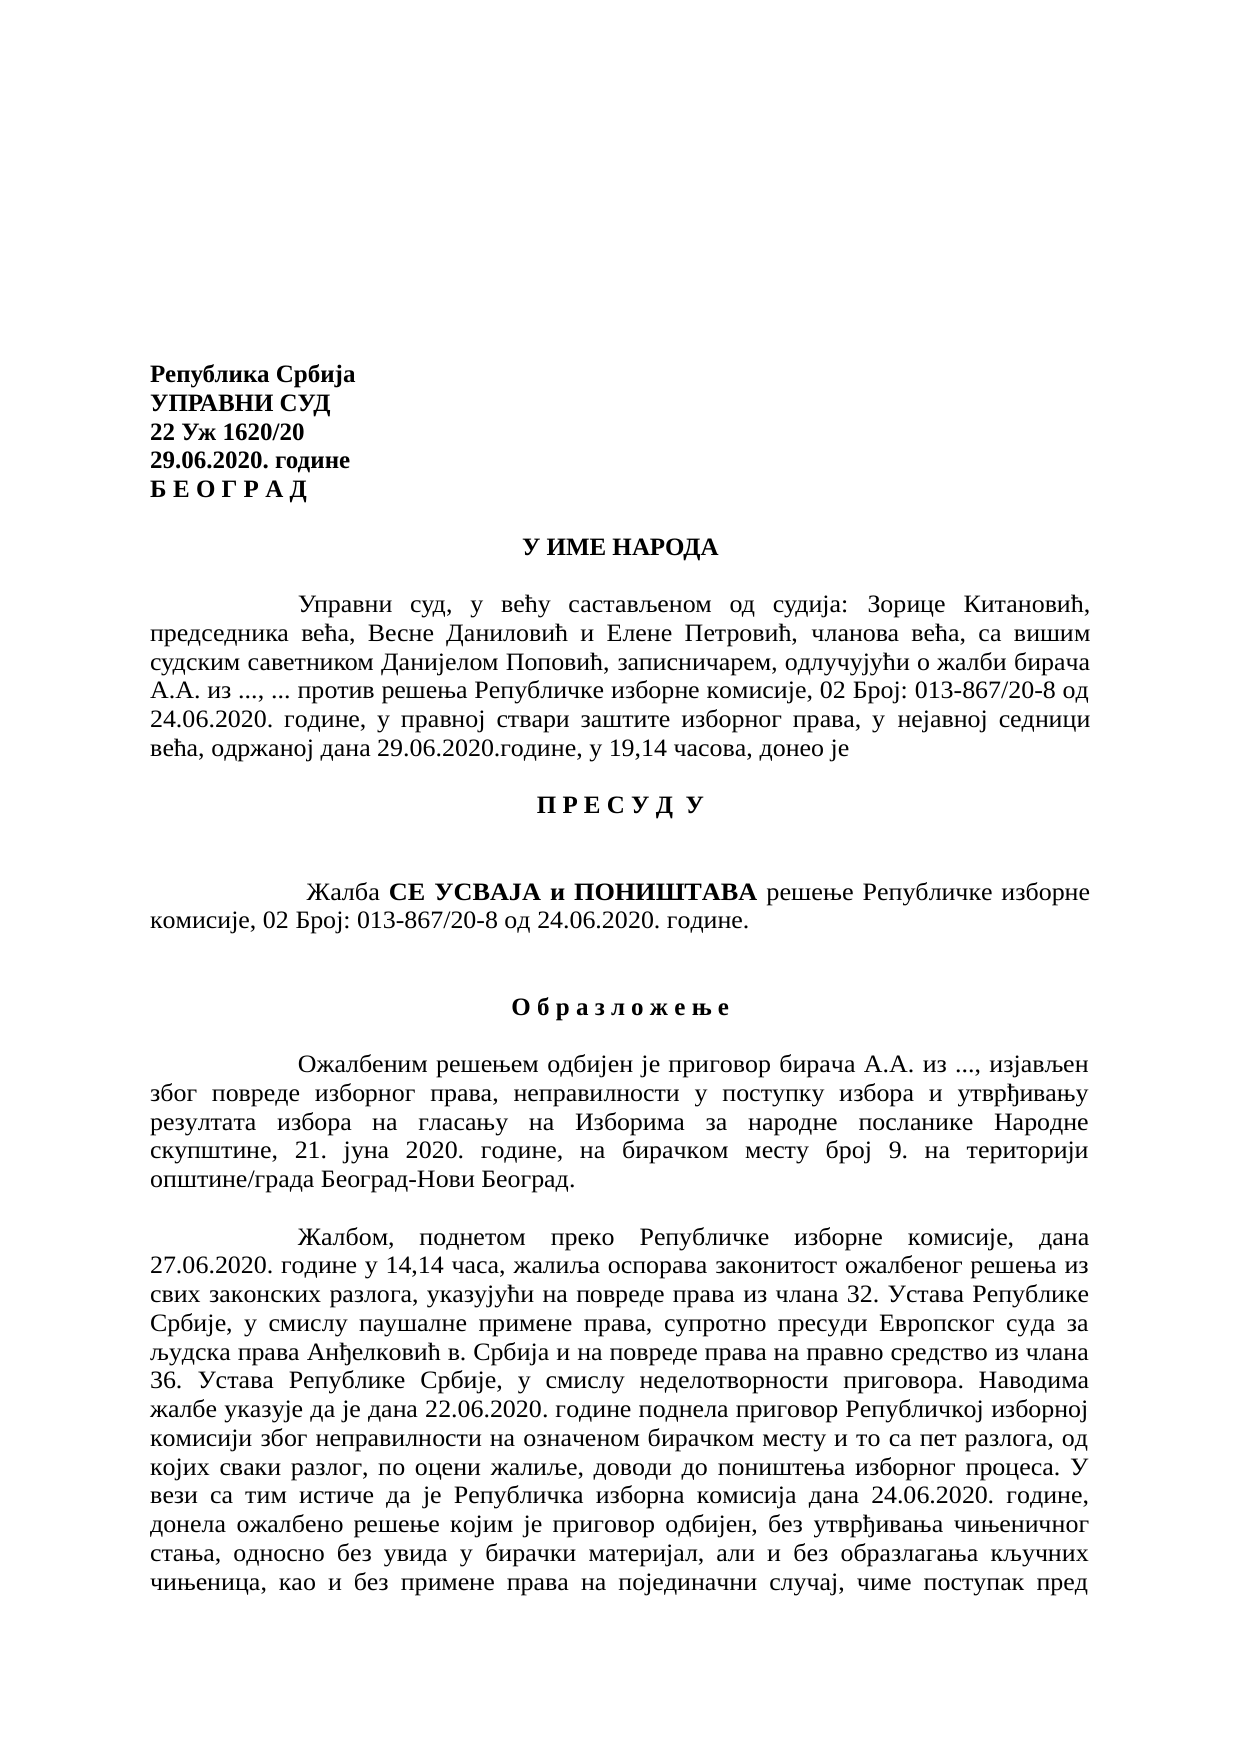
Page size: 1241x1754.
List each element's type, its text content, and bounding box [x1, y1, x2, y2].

text О б р а з л о ж е њ е [150, 992, 1090, 1020]
text У ИМЕ НАРОДА [150, 532, 1090, 560]
text П Р Е С У Д У [150, 790, 1090, 819]
text УПРАВНИ СУД [150, 388, 1090, 417]
text 29.06.2020. године [150, 445, 1090, 474]
text Управни суд, у већу састављеном од судија: Зорице Китановић, председника већа, Весне Даниловић и Елене Петровић, чланова већа, са вишим судским саветником Данијелом Поповић, записничарем, одлучујући о жалби бирача A.A. из ..., ... против решења Републичке изборне комисије, 02 Број: 013-867/20-8 од 24.06.2020. године, у правној ствари заштите изборног права, у нејавној седници већа, одржаној дана 29.06.2020.године, у 19,14 часова, донео је [150, 589, 1090, 762]
text 22 Уж 1620/20 [150, 417, 1090, 445]
text Ожалбеним решењем одбијен је приговор бирача A.A. из ..., изјављен због повреде изборног права, неправилности у поступку избора и утврђивању резултата избора на гласању на Изборима за народне посланике Народне скупштине, 21. јуна 2020. године, на бирачком месту број 9. на територији општине/града Београд-Нови Београд. [150, 1049, 1090, 1193]
text Б Е О Г Р А Д [150, 474, 1090, 503]
text Жалба СЕ УСВАЈА и ПОНИШТАВА решење Републичке изборне комисије, 02 Број: 013-867/20-8 од 24.06.2020. године. [150, 877, 1090, 934]
text Република Србија [150, 148, 1090, 388]
text Жалбом, поднетом преко Републичке изборне комисије, дана 27.06.2020. године у 14,14 часа, жалиља оспорава законитост ожалбеног решења из свих законских разлога, указујући на повреде права из члана 32. Устава Републике Србије, у смислу паушалне примене права, супротно пресуди Европског суда за људска права Анђелковић в. Србија и на повреде права на правно средство из члана 36. Устава Републике Србије, у смислу неделотворности приговора. Наводима жалбе указује да је дана 22.06.2020. године поднела приговор Републичкој изборној комисији због неправилности на означеном бирачком месту и то са пет разлога, од којих сваки разлог, по оцени жалиље, доводи до поништења изборног процеса. У вези са тим истиче да је Републичка изборна комисија дана 24.06.2020. године, донела ожалбено решење којим је приговор одбијен, без утврђивања чињеничног стања, односно без увида у бирачки материјал, али и без образлагања кључних чињеница, као и без примене права на појединачни случај, чиме поступак пред [150, 1222, 1090, 1595]
